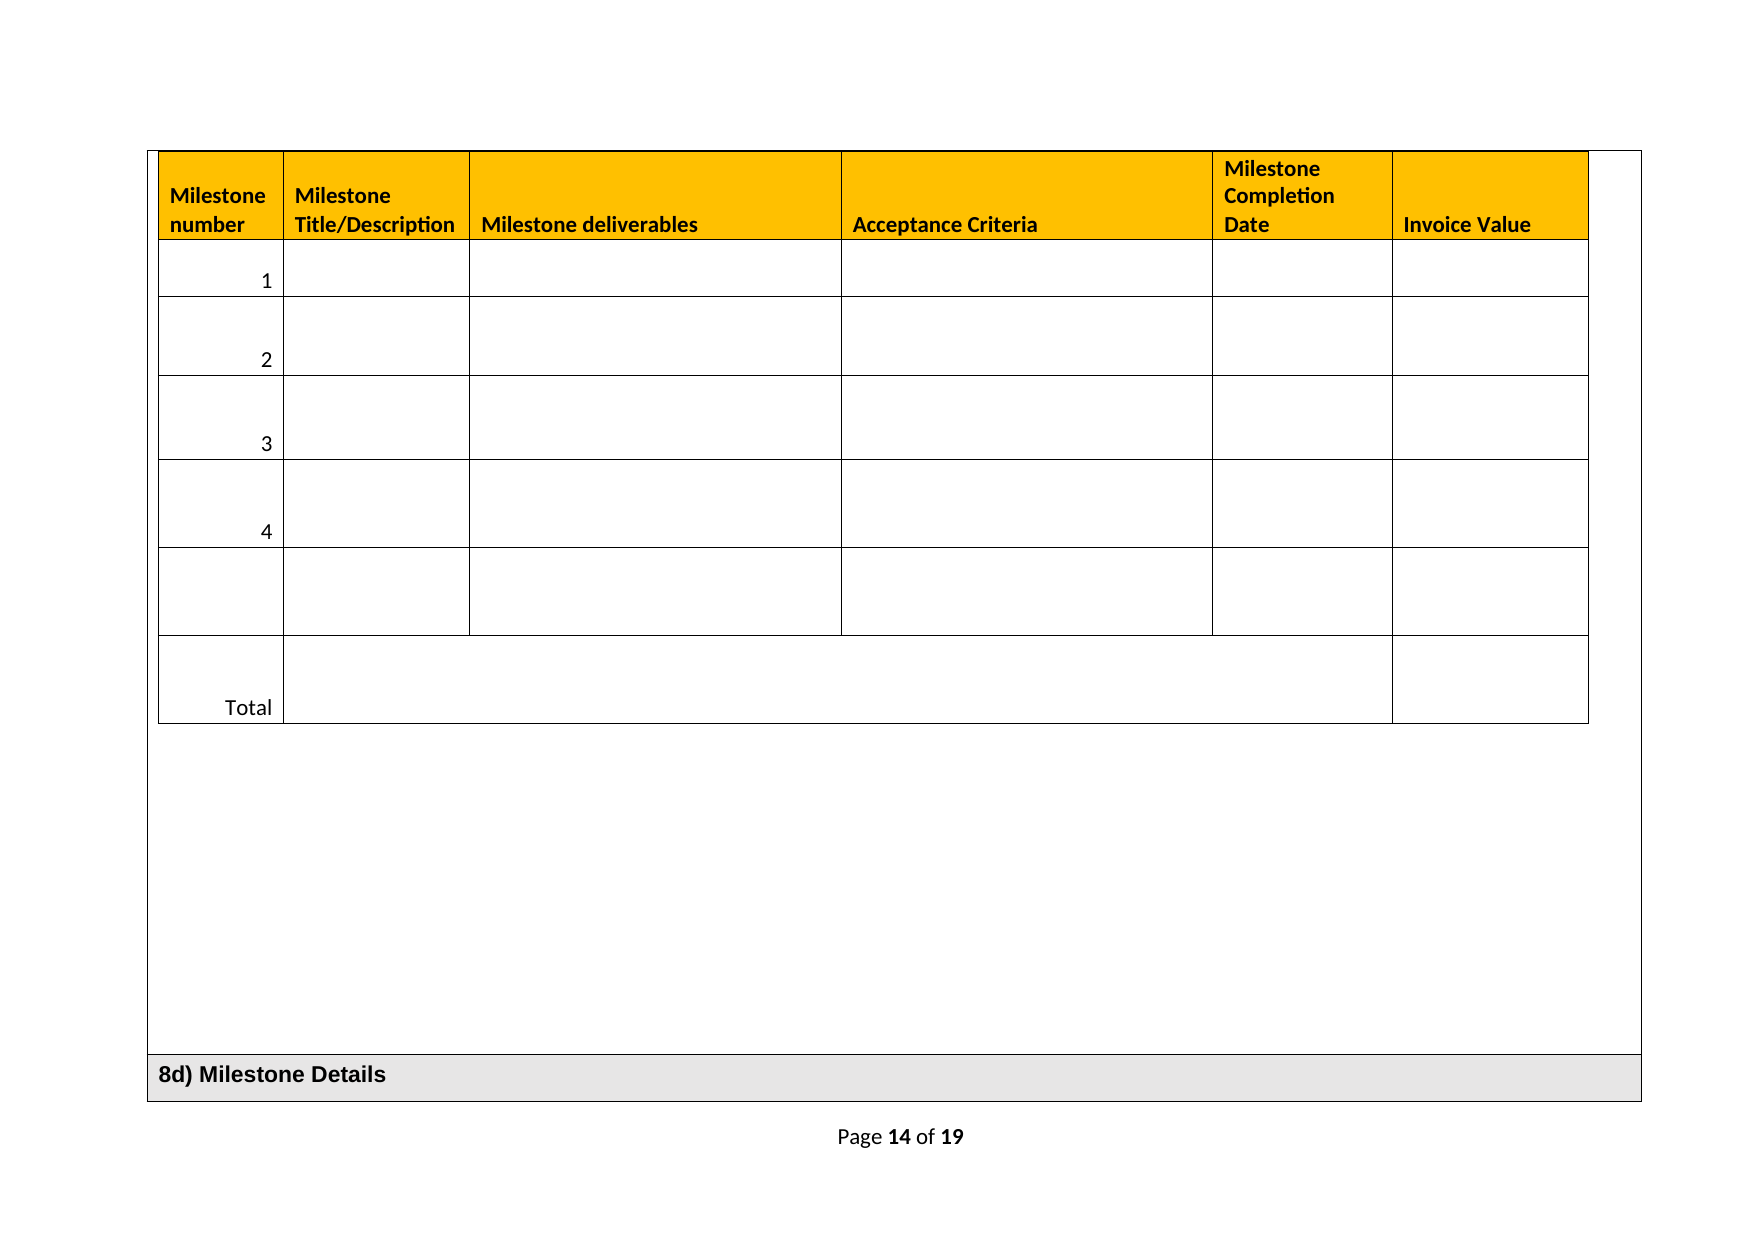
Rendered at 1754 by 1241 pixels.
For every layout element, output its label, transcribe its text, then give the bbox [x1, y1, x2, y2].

table_cell [1393, 636, 1588, 723]
table_header Acceptance Criteria [842, 152, 1212, 239]
table_cell [284, 636, 1392, 723]
table_header Milestone Completion Date [1213, 152, 1392, 239]
table_cell [284, 460, 469, 547]
table_cell [284, 240, 469, 296]
table_header Invoice Value [1393, 152, 1588, 239]
table_header Milestone number [159, 152, 283, 239]
table_cell [1213, 460, 1392, 547]
table_cell [470, 240, 841, 296]
table_cell [470, 548, 841, 635]
table_cell [470, 297, 841, 375]
table_cell 3 [159, 376, 283, 459]
table_cell [1393, 240, 1588, 296]
table_cell [284, 376, 469, 459]
table_header Milestone Title/Description [284, 152, 469, 239]
table_cell 2 [159, 297, 283, 375]
table_cell [1213, 376, 1392, 459]
table_cell [1393, 297, 1588, 375]
table_cell [842, 240, 1212, 296]
table_cell [1393, 460, 1588, 547]
table_cell [1213, 297, 1392, 375]
table_cell [1393, 376, 1588, 459]
table_cell Total [159, 636, 283, 723]
table_cell [470, 376, 841, 459]
table_cell [1213, 240, 1392, 296]
table_cell [842, 460, 1212, 547]
table_cell [159, 548, 283, 635]
table_cell [284, 297, 469, 375]
table_cell [1393, 548, 1588, 635]
table_cell [148, 151, 1641, 1053]
table_cell [842, 376, 1212, 459]
table_cell [284, 548, 469, 635]
table_cell [842, 297, 1212, 375]
table_cell 8d) Milestone Details [148, 1055, 1641, 1101]
table_cell [842, 548, 1212, 635]
table_header Milestone deliverables [470, 152, 841, 239]
table_cell 1 [159, 240, 283, 296]
table_cell [470, 460, 841, 547]
table_cell [1213, 548, 1392, 635]
table_cell 4 [159, 460, 283, 547]
